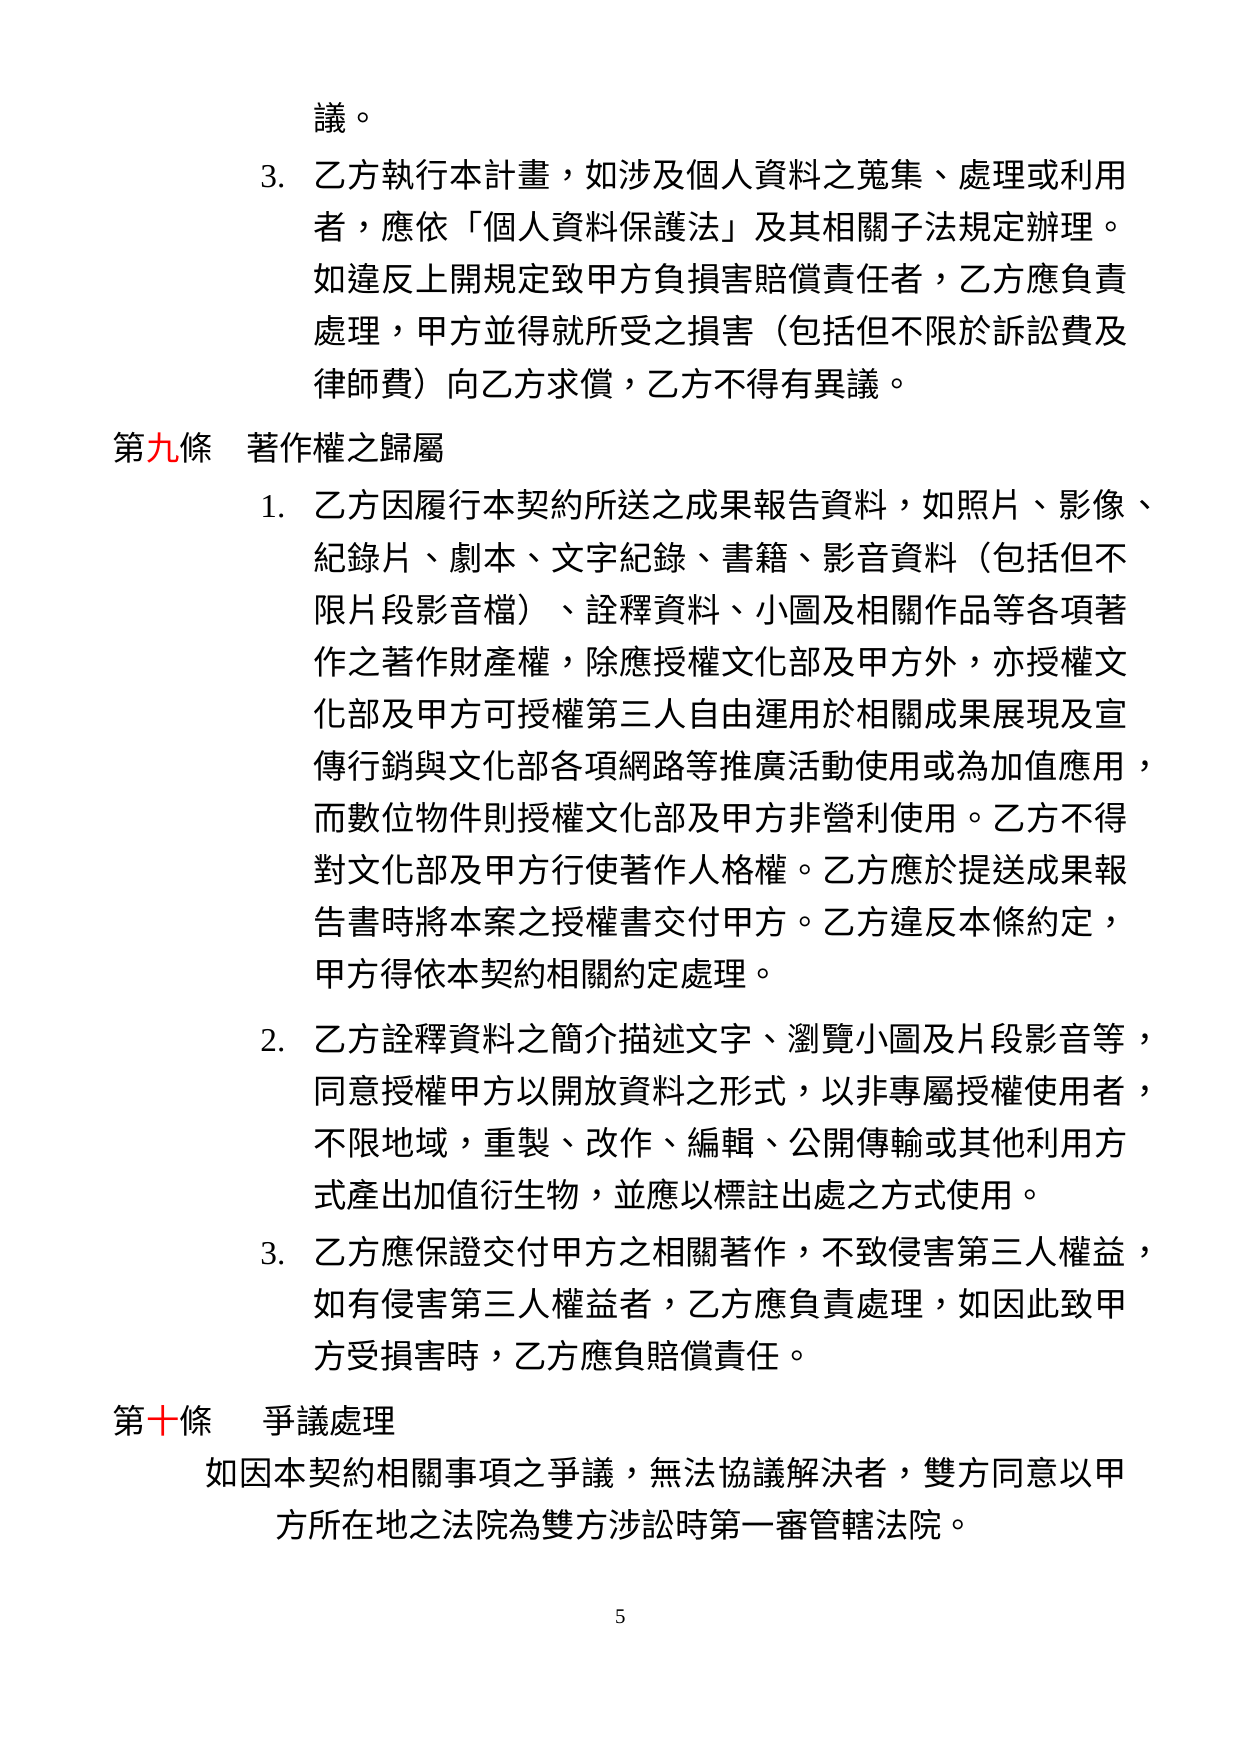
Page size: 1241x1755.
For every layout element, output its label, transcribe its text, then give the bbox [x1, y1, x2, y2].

text 如因本契約相關事項之爭議，無法協議解決者，雙方同意以甲方所在地之法院為雙方涉訟時第一審管轄法院。 [112, 1444, 1128, 1548]
list 乙方詮釋資料之簡介描述文字、瀏覽小圖及片段影音等，同意授權甲方以開放資料之形式，以非專屬授權使用者，不限地域，重製、改作、編輯、公開傳輸或其他利用方式產出加值衍生物，並應以標註出處之方式使用。 [260, 1009, 1128, 1218]
text 第十條 爭議處理 [112, 1392, 1128, 1444]
list 乙方因故意或過失之行為對甲方所生之損害，應對甲方負賠償責任；如因而致甲方對第三人應負賠償責任時，甲方於賠償後，得對乙方求償，乙方對求償金額不得異議。 [260, 89, 1128, 141]
text 第九條 著作權之歸屬 [112, 419, 1128, 471]
list 乙方應保證交付甲方之相關著作，不致侵害第三人權益，如有侵害第三人權益者，乙方應負責處理，如因此致甲方受損害時，乙方應負賠償責任。 [260, 1223, 1128, 1379]
list 乙方執行本計畫，如涉及個人資料之蒐集、處理或利用者，應依「個人資料保護法」及其相關子法規定辦理。如違反上開規定致甲方負損害賠償責任者，乙方應負責處理，甲方並得就所受之損害（包括但不限於訴訟費及律師費）向乙方求償，乙方不得有異議。 [260, 146, 1128, 406]
list 乙方因履行本契約所送之成果報告資料，如照片、影像、紀錄片、劇本、文字紀錄、書籍、影音資料（包括但不限片段影音檔）、詮釋資料、小圖及相關作品等各項著作之著作財產權，除應授權文化部及甲方外，亦授權文化部及甲方可授權第三人自由運用於相關成果展現及宣傳行銷與文化部各項網路等推廣活動使用或為加值應用，而數位物件則授權文化部及甲方非營利使用。乙方不得對文化部及甲方行使著作人格權。乙方應於提送成果報告書時將本案之授權書交付甲方。乙方違反本條約定，甲方得依本契約相關約定處理。 [260, 476, 1128, 997]
